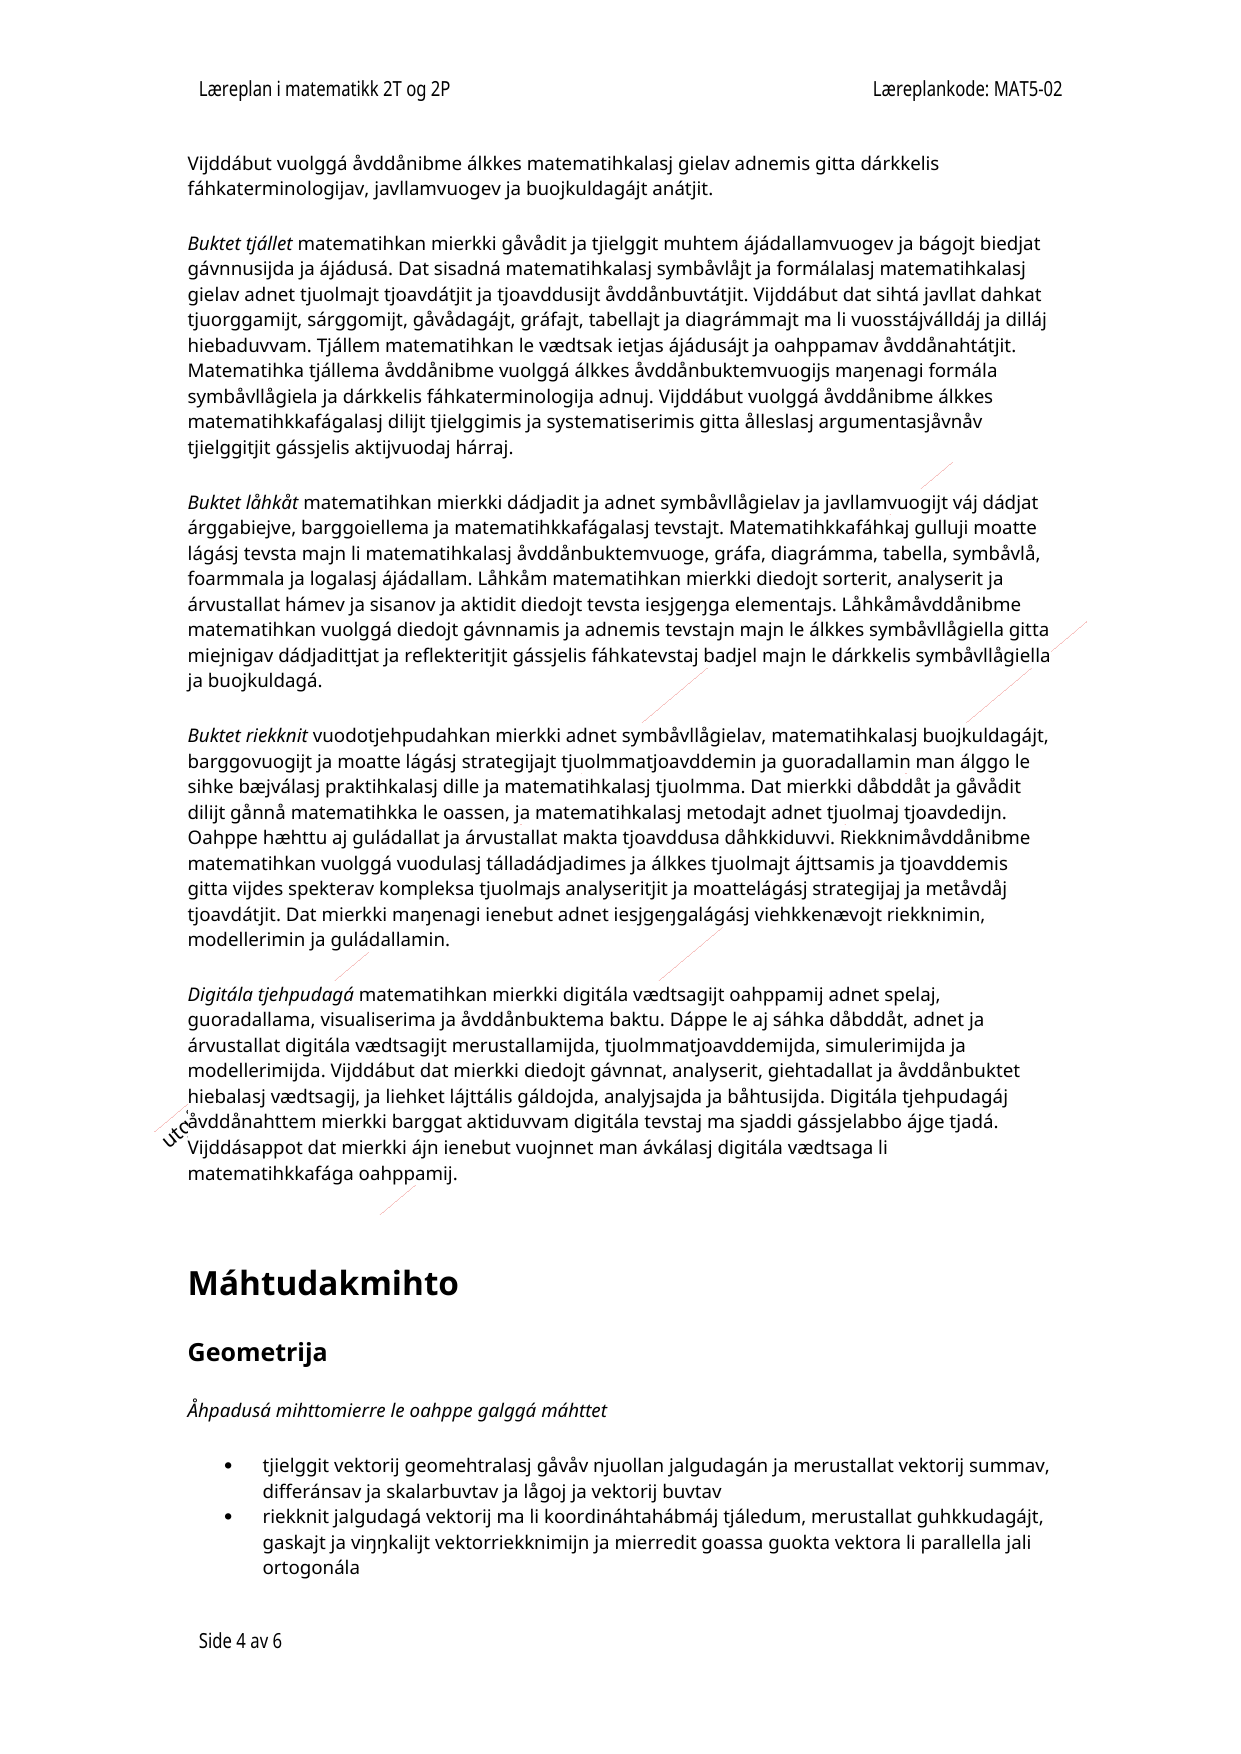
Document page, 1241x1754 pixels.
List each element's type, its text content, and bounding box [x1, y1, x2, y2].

text Buktet låhkåt matematihkan mierkki dádjadit ja adnet symbåvllågielav ja javllamvuogijt váj dádjat árggabiejve, barggoiellema ja matematihkkafágalasj tevstajt. Matematihkkafáhkaj gulluji moatte lágásj tevsta majn li matematihkalasj åvddånbuktemvuoge, gráfa, diagrámma, tabella, symbåvlå, foarmmala ja logalasj ájádallam. Låhkåm matematihkan mierkki diedojt sorterit, analyserit ja árvustallat hámev ja sisanov ja aktidit diedojt tevsta iesjgeŋga elementajs. Låhkåmåvddånibme matematihkan vuolggá diedojt gávnnamis ja adnemis tevstajn majn le álkkes symbåvllågiella gitta miejnigav dádjadittjat ja reflekteritjit gássjelis fáhkatevstaj badjel majn le dárkkelis symbåvllågiella ja buojkuldagá. [891, 489, 1053, 650]
text Buktet riekknit vuodotjehpudahkan mierkki adnet symbåvllågielav, matematihkalasj buojkuldagájt, barggovuogijt ja moatte lágásj strategijajt tjuolmmatjoavddemin ja guoradallamin man álggo le sihke bæjválasj praktihkalasj dille ja matematihkalasj tjuolmma. Dat mierkki dåbddåt ja gåvådit dilijt gånnå matematihkka le oassen, ja matematihkalasj metodajt adnet tjuolmaj tjoavdedijn. Oahppe hæhttu aj guládallat ja árvustallat makta tjoavddusa dåhkkiduvvi. Riekknimåvddånibme matematihkan vuolggá vuodulasj tálladádjadimes ja álkkes tjuolmajt ájttsamis ja tjoavddemis gitta vijdes spekterav kompleksa tjuolmajs analyseritjit ja moattelágásj strategijaj ja metåvdåj tjoavdátjit. Dat mierkki maŋenagi ienebut adnet iesjgeŋgalágásj viehkkenævojt riekknimin, modellerimin ja guládallamin. [695, 722, 1053, 952]
subtitle Geometrija [187, 1334, 1053, 1369]
text Digitála tjehpudagá matematihkan mierkki digitála vædtsagijt oahppamij adnet spelaj, guoradallama, visualiserima ja åvddånbuktema baktu. Dáppe le aj sáhka dåbddåt, adnet ja árvustallat digitála vædtsagijt merustallamijda, tjuolmmatjoavddemijda, simulerimijda ja modellerimijda. Vijddábut dat mierkki diedojt gávnnat, analyserit, giehtadallat ja åvddånbuktet hiebalasj vædtsagij, ja liehket lájttális gáldojda, analyjsajda ja båhtusijda. Digitála tjehpudagáj åvddånahttem mierkki barggat aktiduvvam digitála tevstaj ma sjaddi gássjelabbo ájge tjadá. Vijddásappot dat mierkki ájn ienebut vuojnnet man ávkálasj digitála vædtsaga li matematihkkafága oahppamij. [458, 981, 1053, 1185]
text Buktet tjállet matematihkan mierkki gåvådit ja tjielggit muhtem ájádallamvuogev ja bágojt biedjat gávnnusijda ja ájádusá. Dat sisadná matematihkalasj symbåvlåjt ja formálalasj matematihkalasj gielav adnet tjuolmajt tjoavdátjit ja tjoavddusijt åvddånbuvtátjit. Vijddábut dat sihtá javllat dahkat tjuorggamijt, sárggomijt, gåvådagájt, gráfajt, tabellajt ja diagrámmajt ma li vuosstájválldáj ja dilláj hiebaduvvam. Tjállem matematihkan le vædtsak ietjas ájádusájt ja oahppamav åvddånahtátjit. Matematihka tjállema åvddånibme vuolggá álkkes åvddånbuktemvuogijs maŋenagi formála symbåvllågiela ja dárkkelis fáhkaterminologija adnuj. Vijddábut vuolggá åvddånibme álkkes matematihkkafágalasj dilijt tjielggimis ja systematiserimis gitta ålleslasj argumentasjåvnåv tjielggitjit gássjelis aktijvuodaj hárraj. [513, 230, 1053, 460]
subtitle Máhtudakmihto [381, 1214, 1053, 1305]
list riekknit jalgudagá vektorij ma li koordináhtahábmáj tjáledum, merustallat guhkkudagájt, gaskajt ja viŋŋkalijt vektorriekknimijn ja mierredit goassa guokta vektora li parallella jali ortogonála [225, 1503, 1053, 1580]
text Njálmálasj tjehpudagá matematihkan mierkki vuojnov hábbmit matematihka gulldalime, håla ja ságastallama baktu. Dat sisadná juojddáv miejnnit, gatjádallat ja argumenterit sihke iehpeformála giela, tjielgga fáhkaterminologija ja buojkuldagáj ano baktu. Dat sihtá javllat ságastallamijda sæbrrat, ájádusájt subtsastit ja matemáhtalasj tjuolmajt, tjoavddusijt ja strategijajt iehtjádij siegen árvvaladdat. Matematihka njálmálasj tjehpudagáj åvddånibme vuolggá matematihka ságastallamijda sæbrramis gitta gássjelap fágalasj ássjijt åvddånbuvtátjit ja árvvalattatjit. Vijddábut vuolggá åvddånibme álkkes matematihkalasj gielav adnemis gitta dárkkelis fáhkaterminologijav, javllamvuogev ja buojkuldagájt anátjit. [713, 150, 1053, 201]
text Åhpadusá mihttomierre le oahppe galggá máhttet [614, 1398, 1053, 1423]
list tjielggit vektorij geomehtralasj gåvåv njuollan jalgudagán ja merustallat vektorij summav, differánsav ja skalarbuvtav ja lågoj ja vektorij buvtav [225, 1452, 1053, 1503]
